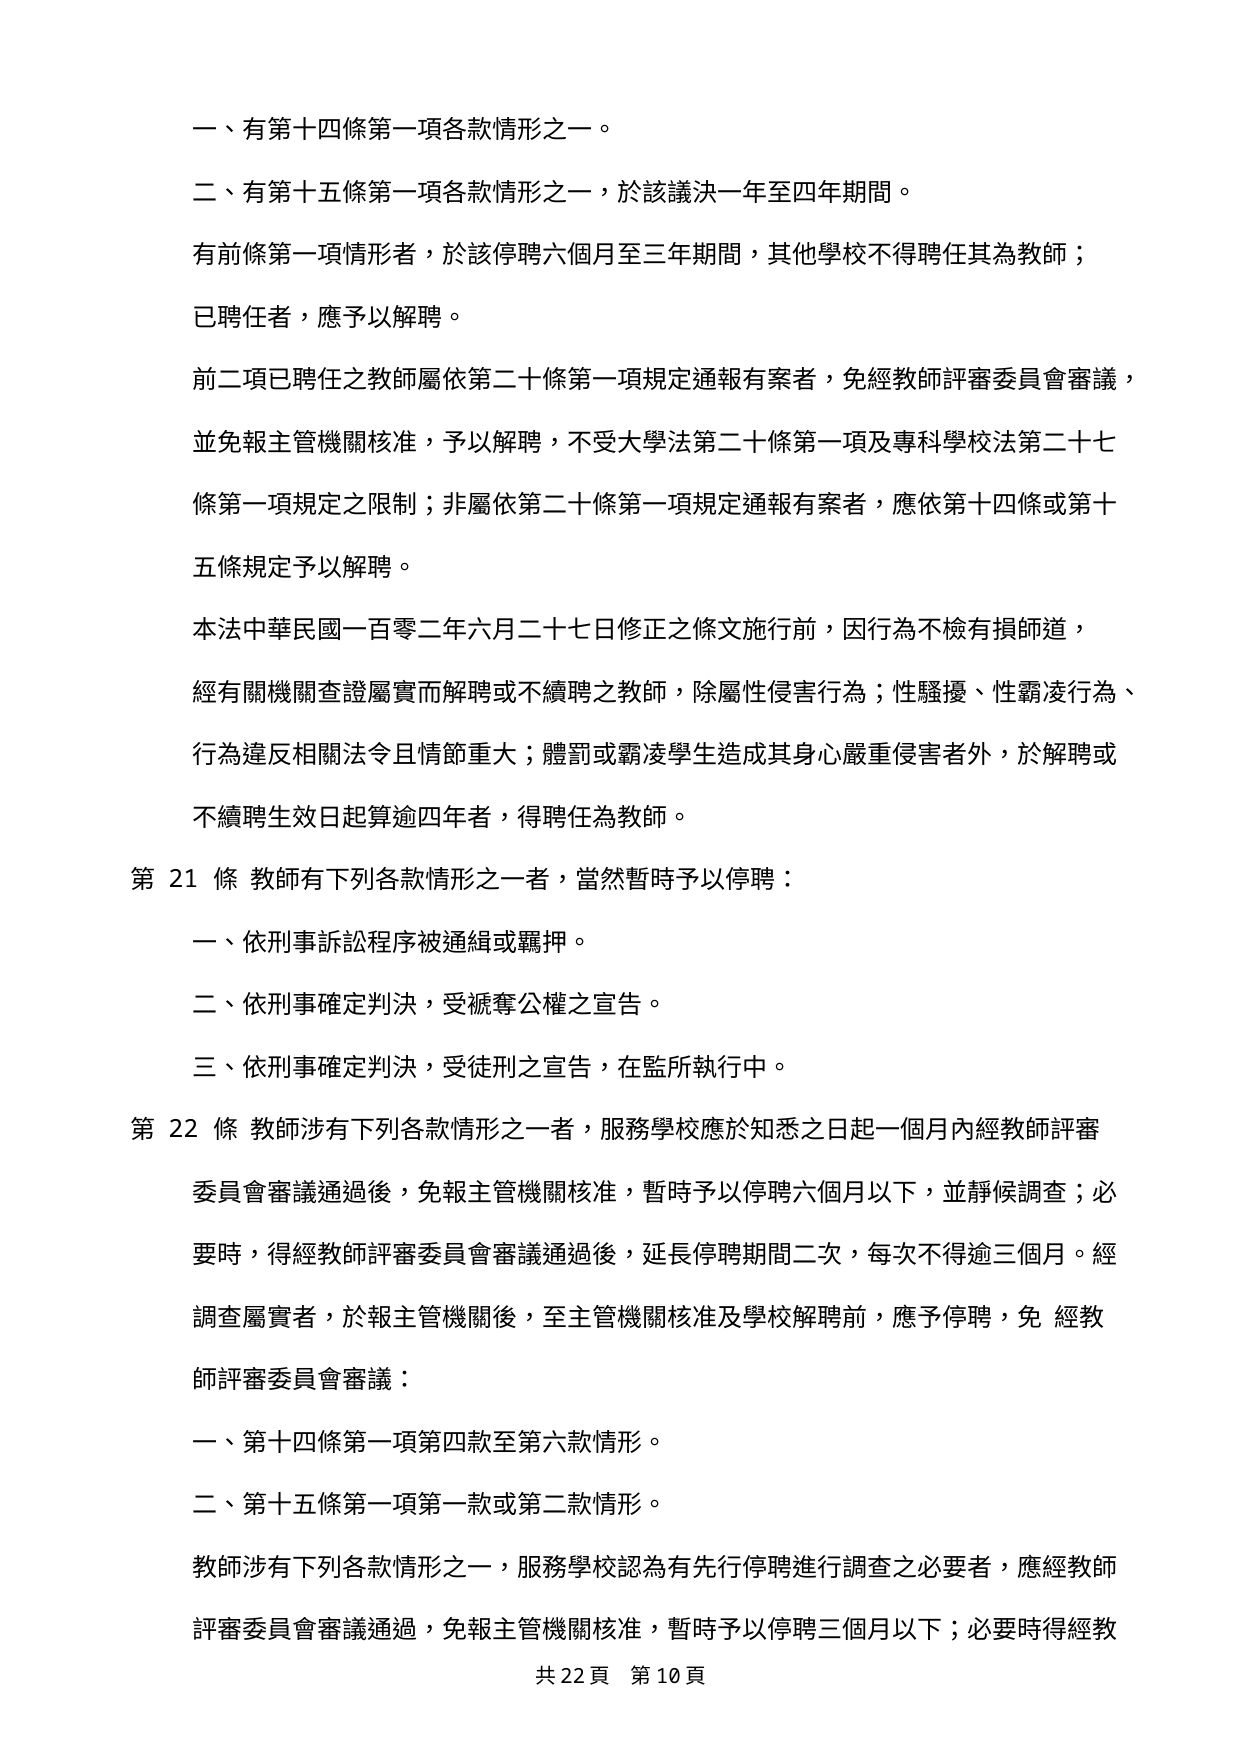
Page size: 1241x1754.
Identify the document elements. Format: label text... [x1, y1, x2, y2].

text 第 21 條 教師有下列各款情形之一者，當然暫時予以停聘： [131, 836, 1122, 898]
text 二、第十五條第一項第一款或第二款情形。 [192, 1461, 1122, 1523]
text 教師涉有下列各款情形之一，服務學校認為有先行停聘進行調查之必要者，應經教師評審委員會審議通過，免報主管機關核准，暫時予以停聘三個月以下；必要時得經教 [192, 1523, 1122, 1648]
text 三、依刑事確定判決，受徒刑之宣告，在監所執行中。 [192, 1023, 1122, 1086]
text 二、有第十五條第一項各款情形之一，於該議決一年至四年期間。 [192, 148, 1122, 211]
text 第 22 條 教師涉有下列各款情形之一者，服務學校應於知悉之日起一個月內經教師評審委員會審議通過後，免報主管機關核准，暫時予以停聘六個月以下，並靜候調查；必 要時，得經教師評審委員會審議通過後，延長停聘期間二次，每次不得逾三個月。經調查屬實者，於報主管機關後，至主管機關核准及學校解聘前，應予停聘，免 經教師評審委員會審議： [131, 1086, 1122, 1398]
text 一、第十四條第一項第四款至第六款情形。 [192, 1398, 1122, 1461]
text 前二項已聘任之教師屬依第二十條第一項規定通報有案者，免經教師評審委員會審議，並免報主管機關核准，予以解聘，不受大學法第二十條第一項及專科學校法第二十七條第一項規定之限制；非屬依第二十條第一項規定通報有案者，應依第十四條或第十五條規定予以解聘。 [192, 336, 1122, 586]
text 本法中華民國一百零二年六月二十七日修正之條文施行前，因行為不檢有損師道， 經有關機關查證屬實而解聘或不續聘之教師，除屬性侵害行為；性騷擾、性霸凌行為、行為違反相關法令且情節重大；體罰或霸凌學生造成其身心嚴重侵害者外，於解聘或不續聘生效日起算逾四年者，得聘任為教師。 [192, 586, 1122, 836]
text 一、有第十四條第一項各款情形之一。 [192, 86, 1122, 148]
text 有前條第一項情形者，於該停聘六個月至三年期間，其他學校不得聘任其為教師； 已聘任者，應予以解聘。 [192, 211, 1122, 336]
text 一、依刑事訴訟程序被通緝或羈押。 [192, 898, 1122, 961]
text 二、依刑事確定判決，受褫奪公權之宣告。 [192, 961, 1122, 1023]
